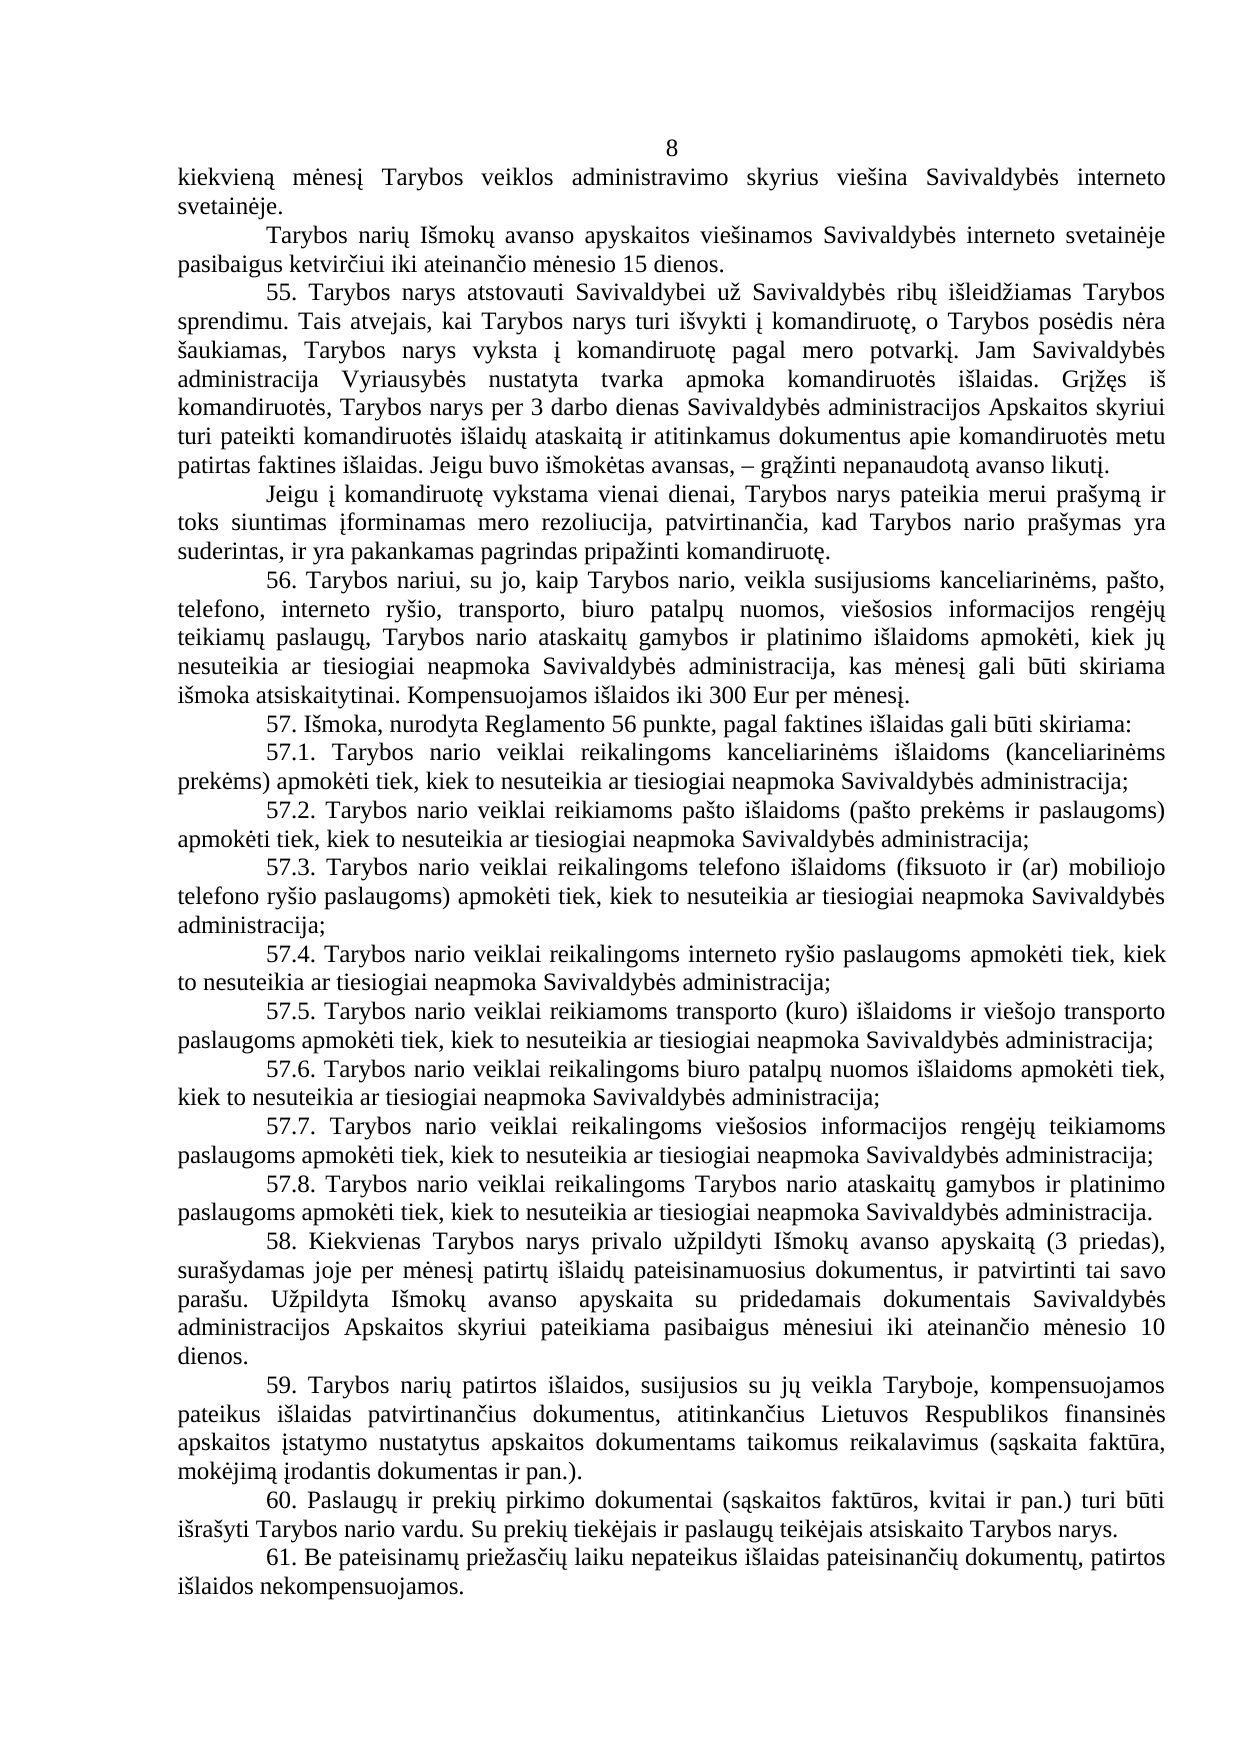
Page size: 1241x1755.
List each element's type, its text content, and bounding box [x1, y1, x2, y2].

text 57.2. Tarybos nario veiklai reikiamoms pašto išlaidoms (pašto prekėms ir paslaugoms) apmokėti tiek, kiek to nesuteikia ar tiesiogiai neapmoka Savivaldybės administracija; [177, 795, 1166, 852]
text Jeigu į komandiruotę vykstama vienai dienai, Tarybos narys pateikia merui prašymą ir toks siuntimas įforminamas mero rezoliucija, patvirtinančia, kad Tarybos nario prašymas yra suderintas, ir yra pakankamas pagrindas pripažinti komandiruotę. [177, 479, 1166, 565]
text 56. Tarybos nariui, su jo, kaip Tarybos nario, veikla susijusioms kanceliarinėms, pašto, telefono, interneto ryšio, transporto, biuro patalpų nuomos, viešosios informacijos rengėjų teikiamų paslaugų, Tarybos nario ataskaitų gamybos ir platinimo išlaidoms apmokėti, kiek jų nesuteikia ar tiesiogiai neapmoka Savivaldybės administracija, kas mėnesį gali būti skiriama išmoka atsiskaitytinai. Kompensuojamos išlaidos iki 300 Eur per mėnesį. [177, 565, 1166, 709]
text 57.1. Tarybos nario veiklai reikalingoms kanceliarinėms išlaidoms (kanceliarinėms prekėms) apmokėti tiek, kiek to nesuteikia ar tiesiogiai neapmoka Savivaldybės administracija; [177, 737, 1166, 795]
text 58. Kiekvienas Tarybos narys privalo užpildyti Išmokų avanso apyskaitą (3 priedas), surašydamas joje per mėnesį patirtų išlaidų pateisinamuosius dokumentus, ir patvirtinti tai savo parašu. Užpildyta Išmokų avanso apyskaita su pridedamais dokumentais Savivaldybės administracijos Apskaitos skyriui pateikiama pasibaigus mėnesiui iki ateinančio mėnesio 10 dienos. [177, 1226, 1166, 1370]
text 57.6. Tarybos nario veiklai reikalingoms biuro patalpų nuomos išlaidoms apmokėti tiek, kiek to nesuteikia ar tiesiogiai neapmoka Savivaldybės administracija; [177, 1054, 1166, 1111]
text 57.7. Tarybos nario veiklai reikalingoms viešosios informacijos rengėjų teikiamoms paslaugoms apmokėti tiek, kiek to nesuteikia ar tiesiogiai neapmoka Savivaldybės administracija; [177, 1111, 1166, 1169]
text 57. Išmoka, nurodyta Reglamento 56 punkte, pagal faktines išlaidas gali būti skiriama: [177, 709, 1166, 737]
text 57.8. Tarybos nario veiklai reikalingoms Tarybos nario ataskaitų gamybos ir platinimo paslaugoms apmokėti tiek, kiek to nesuteikia ar tiesiogiai neapmoka Savivaldybės administracija. [177, 1169, 1166, 1226]
text Tarybos narių Išmokų avanso apyskaitos viešinamos Savivaldybės interneto svetainėje pasibaigus ketvirčiui iki ateinančio mėnesio 15 dienos. [177, 220, 1166, 277]
text 57.4. Tarybos nario veiklai reikalingoms interneto ryšio paslaugoms apmokėti tiek, kiek to nesuteikia ar tiesiogiai neapmoka Savivaldybės administracija; [177, 939, 1166, 996]
text kiekvieną mėnesį Tarybos veiklos administravimo skyrius viešina Savivaldybės interneto svetainėje. [177, 162, 1166, 220]
text 57.3. Tarybos nario veiklai reikalingoms telefono išlaidoms (fiksuoto ir (ar) mobiliojo telefono ryšio paslaugoms) apmokėti tiek, kiek to nesuteikia ar tiesiogiai neapmoka Savivaldybės administracija; [177, 852, 1166, 939]
text 55. Tarybos narys atstovauti Savivaldybei už Savivaldybės ribų išleidžiamas Tarybos sprendimu. Tais atvejais, kai Tarybos narys turi išvykti į komandiruotę, o Tarybos posėdis nėra šaukiamas, Tarybos narys vyksta į komandiruotę pagal mero potvarkį. Jam Savivaldybės administracija Vyriausybės nustatyta tvarka apmoka komandiruotės išlaidas. Grįžęs iš komandiruotės, Tarybos narys per 3 darbo dienas Savivaldybės administracijos Apskaitos skyriui turi pateikti komandiruotės išlaidų ataskaitą ir atitinkamus dokumentus apie komandiruotės metu patirtas faktines išlaidas. Jeigu buvo išmokėtas avansas, – grąžinti nepanaudotą avanso likutį. [177, 277, 1166, 479]
text 59. Tarybos narių patirtos išlaidos, susijusios su jų veikla Taryboje, kompensuojamos pateikus išlaidas patvirtinančius dokumentus, atitinkančius Lietuvos Respublikos finansinės apskaitos įstatymo nustatytus apskaitos dokumentams taikomus reikalavimus (sąskaita faktūra, mokėjimą įrodantis dokumentas ir pan.). [177, 1370, 1166, 1485]
text 61. Be pateisinamų priežasčių laiku nepateikus išlaidas pateisinančių dokumentų, patirtos išlaidos nekompensuojamos. [177, 1542, 1166, 1600]
text 60. Paslaugų ir prekių pirkimo dokumentai (sąskaitos faktūros, kvitai ir pan.) turi būti išrašyti Tarybos nario vardu. Su prekių tiekėjais ir paslaugų teikėjais atsiskaito Tarybos narys. [177, 1485, 1166, 1542]
text 57.5. Tarybos nario veiklai reikiamoms transporto (kuro) išlaidoms ir viešojo transporto paslaugoms apmokėti tiek, kiek to nesuteikia ar tiesiogiai neapmoka Savivaldybės administracija; [177, 996, 1166, 1054]
